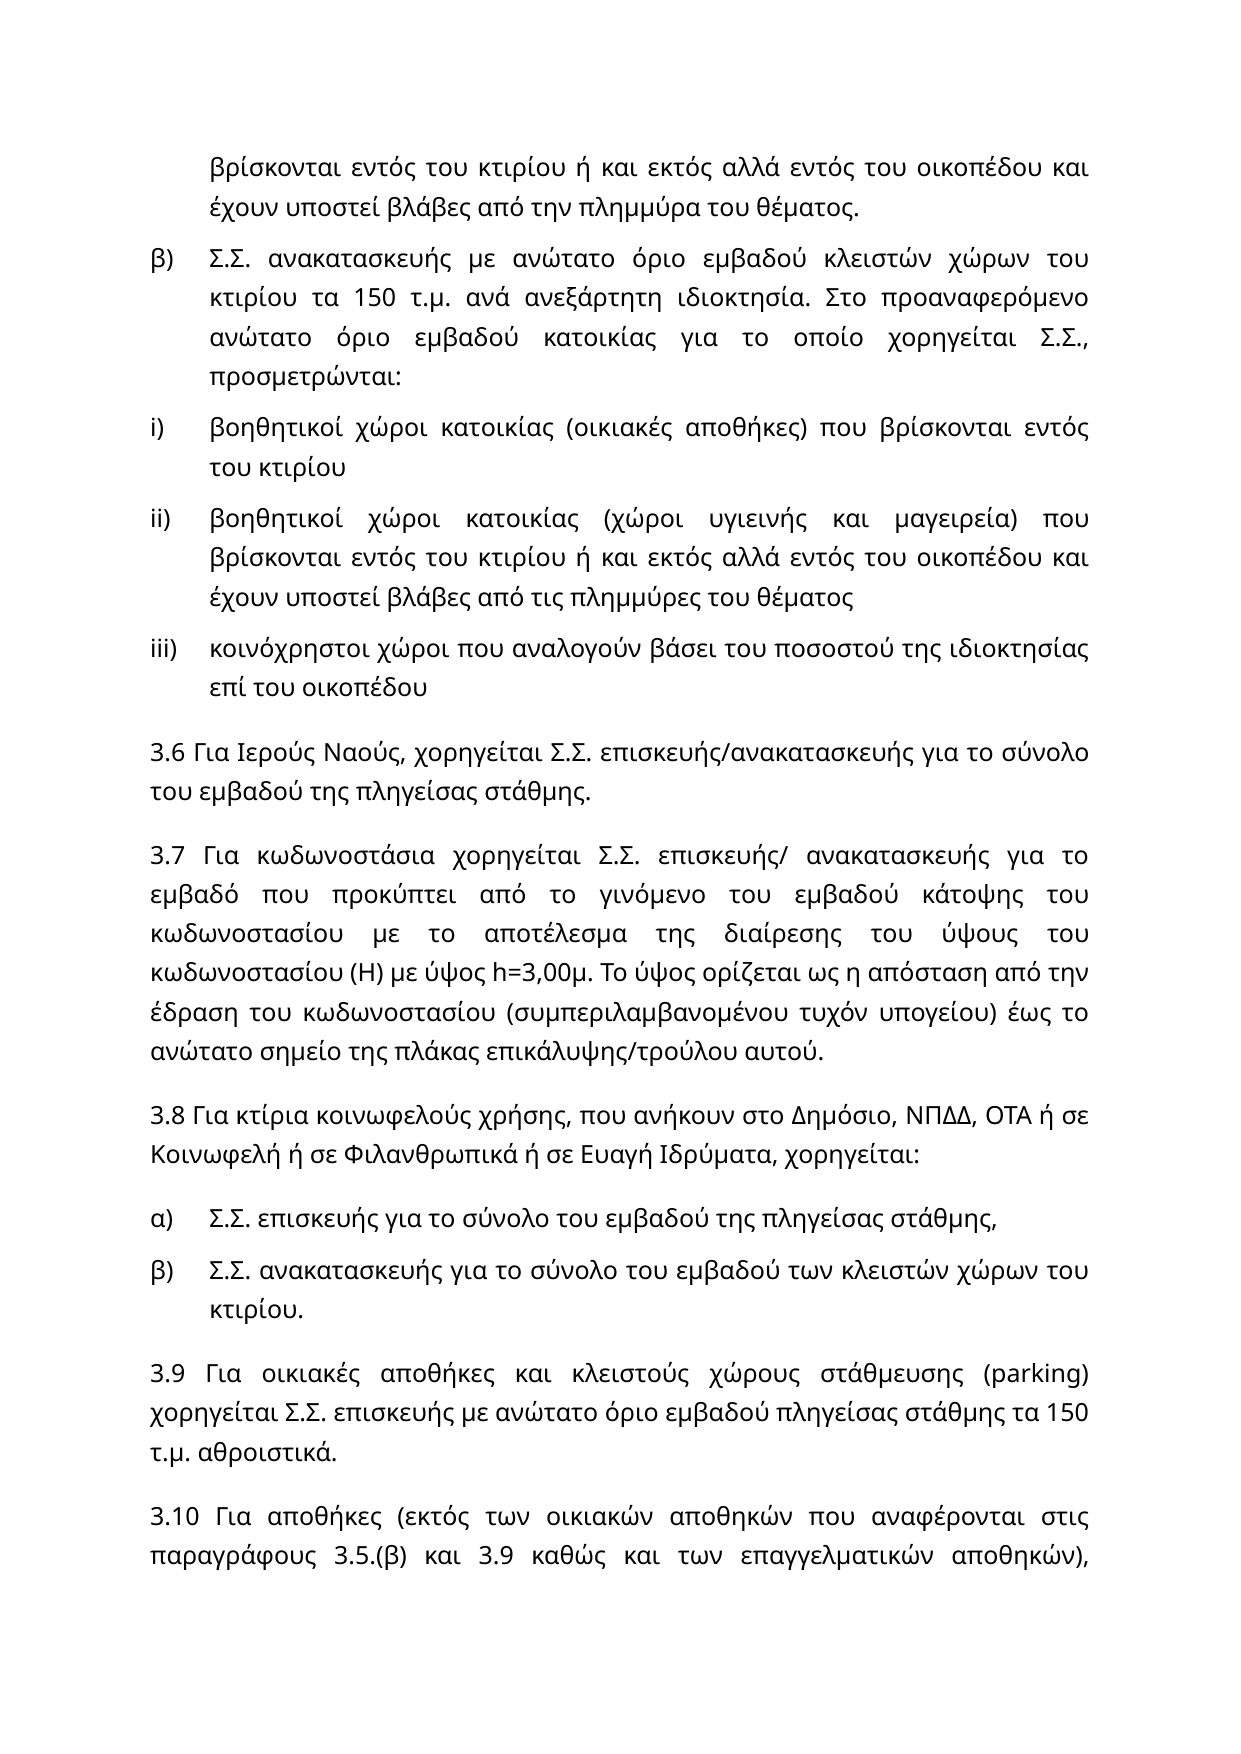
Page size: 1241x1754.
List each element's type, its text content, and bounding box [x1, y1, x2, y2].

text 3.8 Για κτίρια κοινωφελούς χρήσης, που ανήκουν στο Δημόσιο, ΝΠΔΔ, ΟΤΑ ή σε Κοινωφελή ή σε Φιλανθρωπικά ή σε Ευαγή Ιδρύματα, χορηγείται: [150, 1097, 1090, 1171]
list βρίσκονται εντός του κτιρίου ή και εκτός αλλά εντός του οικοπέδου και έχουν υποστεί βλάβες από την πλημμύρα του θέματος. [150, 150, 1090, 223]
text 3.10 Για αποθήκες (εκτός των οικιακών αποθηκών που αναφέρονται στις παραγράφους 3.5.(β) και 3.9 καθώς και των επαγγελματικών αποθηκών), [150, 1498, 1090, 1572]
text 3.6 Για Ιερούς Ναούς, χορηγείται Σ.Σ. επισκευής/ανακατασκευής για το σύνολο του εμβαδού της πληγείσας στάθμης. [150, 734, 1090, 807]
text 3.9 Για οικιακές αποθήκες και κλειστούς χώρους στάθμευσης (parking) χορηγείται Σ.Σ. επισκευής με ανώτατο όριο εμβαδού πληγείσας στάθμης τα 150 τ.μ. αθροιστικά. [150, 1356, 1090, 1468]
list iii) κοινόχρηστοι χώροι που αναλογούν βάσει του ποσοστού της ιδιοκτησίας επί του οικοπέδου [150, 631, 1090, 704]
list β) Σ.Σ. ανακατασκευής για το σύνολο του εμβαδού των κλειστών χώρων του κτιρίου. [150, 1252, 1090, 1326]
list β) Σ.Σ. ανακατασκευής με ανώτατο όριο εμβαδού κλειστών χώρων του κτιρίου τα 150 τ.μ. ανά ανεξάρτητη ιδιοκτησία. Στο προαναφερόμενο ανώτατο όριο εμβαδού κατοικίας για το οποίο χορηγείται Σ.Σ., προσμετρώνται: [150, 241, 1090, 392]
text 3.7 Για κωδωνοστάσια χορηγείται Σ.Σ. επισκευής/ ανακατασκευής για το εμβαδό που προκύπτει από το γινόμενο του εμβαδού κάτοψης του κωδωνοστασίου με το αποτέλεσμα της διαίρεσης του ύψους του κωδωνοστασίου (Η) με ύψος h=3,00μ. Το ύψος ορίζεται ως η απόσταση από την έδραση του κωδωνοστασίου (συμπεριλαμβανομένου τυχόν υπογείου) έως το ανώτατο σημείο της πλάκας επικάλυψης/τρούλου αυτού. [150, 837, 1090, 1067]
list α) Σ.Σ. επισκευής για το σύνολο του εμβαδού της πληγείσας στάθμης, [150, 1201, 1090, 1235]
list i) βοηθητικοί χώροι κατοικίας (οικιακές αποθήκες) που βρίσκονται εντός του κτιρίου [150, 410, 1090, 483]
list ii) βοηθητικοί χώροι κατοικίας (χώροι υγιεινής και μαγειρεία) που βρίσκονται εντός του κτιρίου ή και εκτός αλλά εντός του οικοπέδου και έχουν υποστεί βλάβες από τις πλημμύρες του θέματος [150, 501, 1090, 613]
